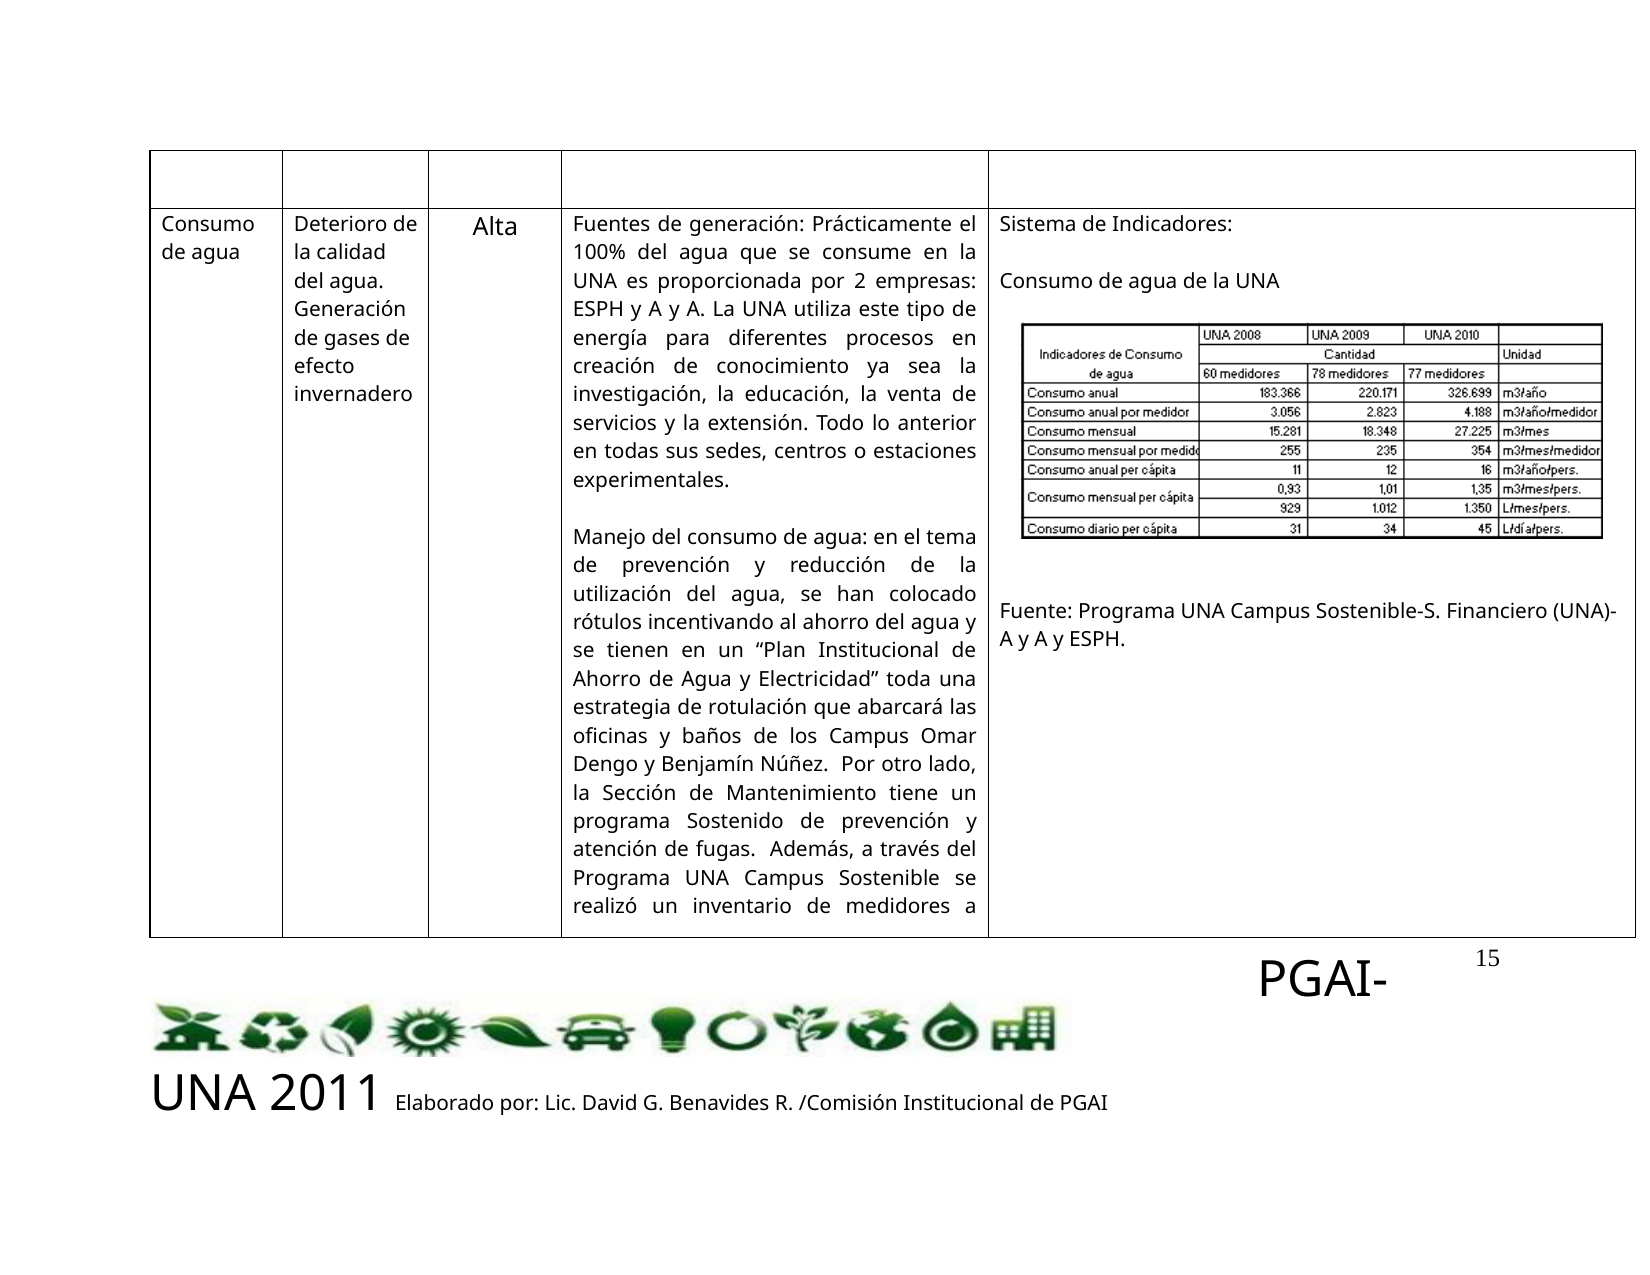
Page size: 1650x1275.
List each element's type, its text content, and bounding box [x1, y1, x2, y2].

table_cell Consumo de agua [151, 209, 282, 937]
table_cell [151, 151, 282, 208]
table_cell [429, 151, 561, 208]
table_cell Sistema de Indicadores: Consumo de agua de la UNA Fuente: Programa UNA Campus Sostenible-S. Financiero (UNA)-A y A y ESPH. [989, 209, 1635, 937]
table_cell [989, 151, 1635, 208]
table_cell Fuentes de generación: Prácticamente el 100% del agua que se consume en la UNA es proporcionada por 2 empresas: ESPH y A y A. La UNA utiliza este tipo de energía para diferentes procesos en creación de conocimiento ya sea la investigación, la educación, la venta de servicios y la extensión. Todo lo anterior en todas sus sedes, centros o estaciones experimentales. Manejo del consumo de agua: en el tema de prevención y reducción de la utilización del agua, se han colocado rótulos incentivando al ahorro del agua y se tienen en un “Plan Institucional de Ahorro de Agua y Electricidad” toda una estrategia de rotulación que abarcará las oficinas y baños de los Campus Omar Dengo y Benjamín Núñez. Por otro lado, la Sección de Mantenimiento tiene un programa Sostenido de prevención y atención de fugas. Además, a través del Programa UNA Campus Sostenible se realizó un inventario de medidores a [562, 209, 988, 937]
table_cell [283, 151, 428, 208]
table_cell Alta [429, 209, 561, 937]
table_cell Deterioro de la calidad del agua. Generación de gases de efecto invernadero [283, 209, 428, 937]
table_cell [562, 151, 988, 208]
